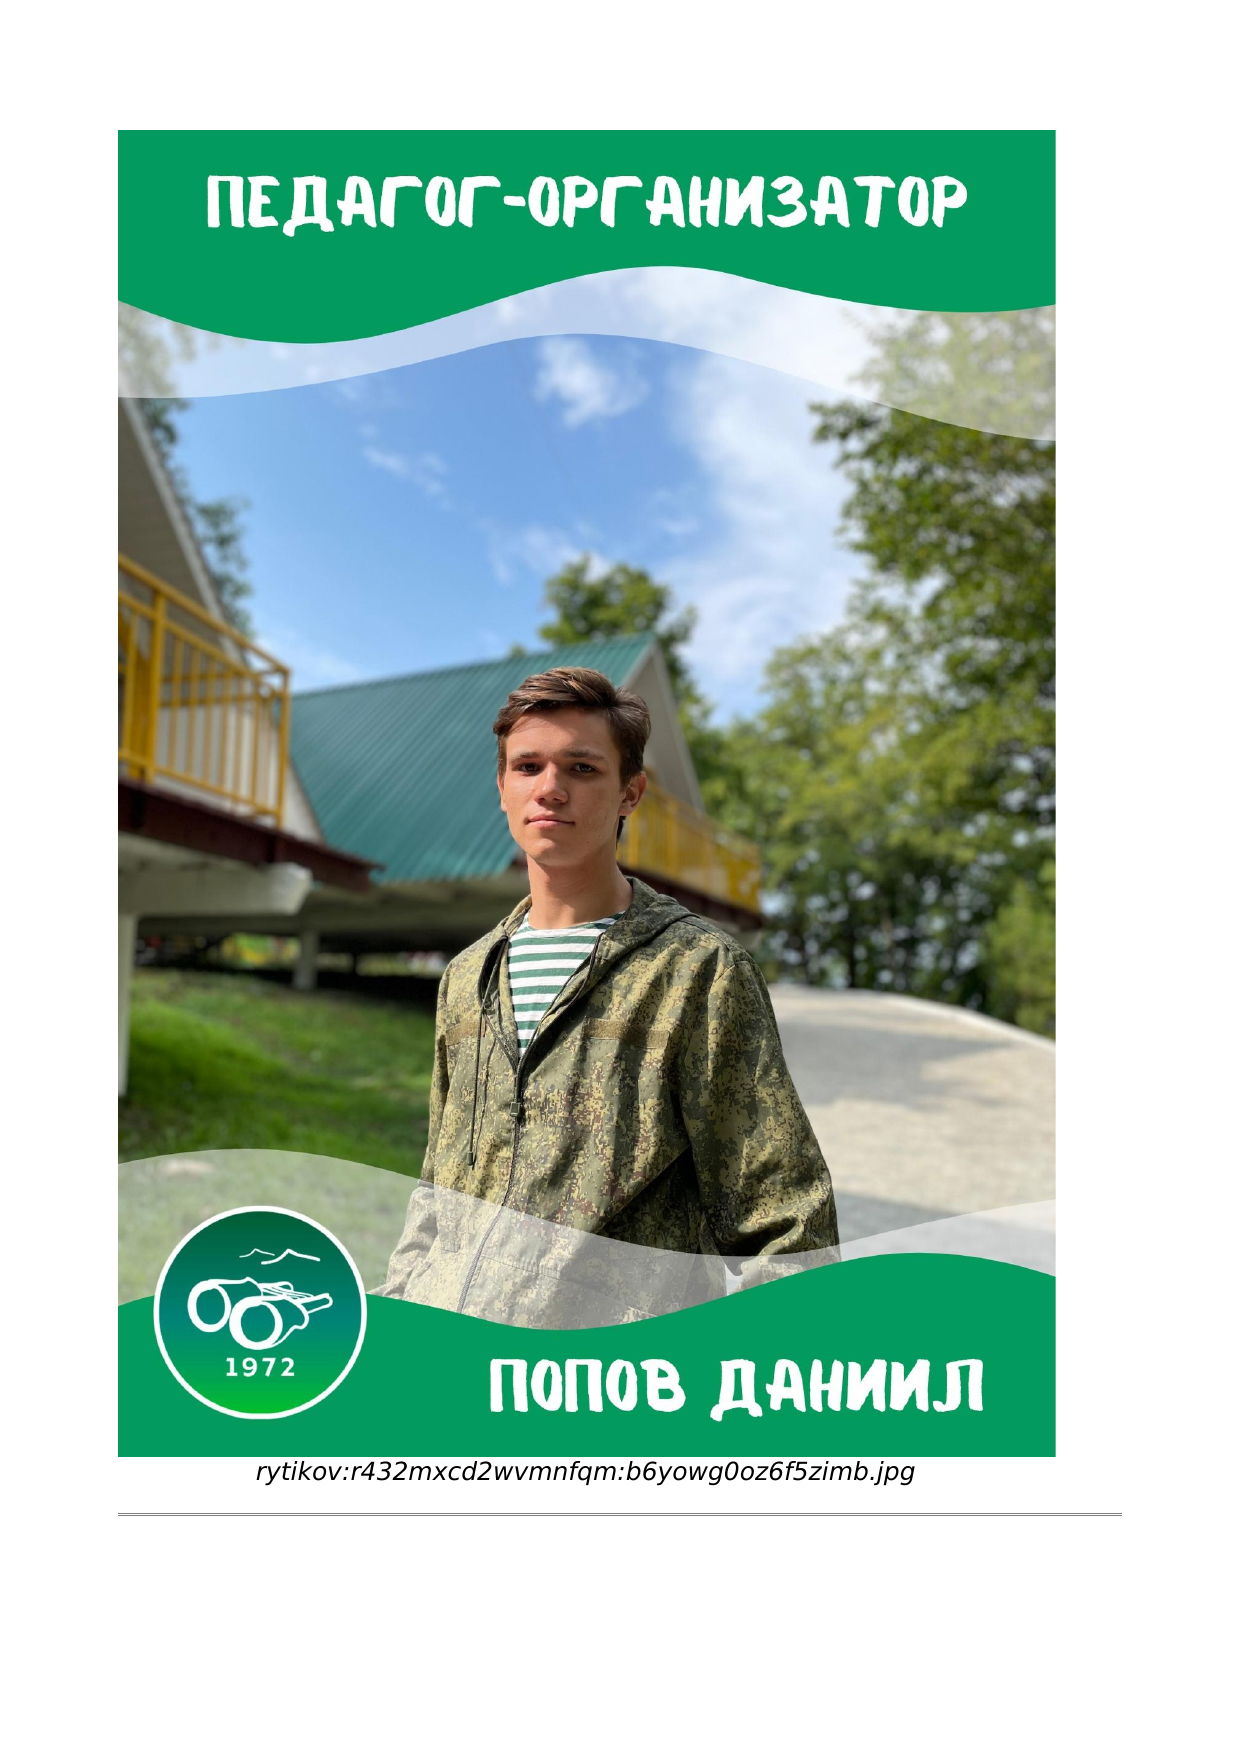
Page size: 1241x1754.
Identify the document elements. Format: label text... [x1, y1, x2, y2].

text rytikov:r432mxcd2wvmnfqm:b6yowg0oz6f5zimb.jpg [118, 1457, 1056, 1486]
picture [118, 130, 1056, 1457]
